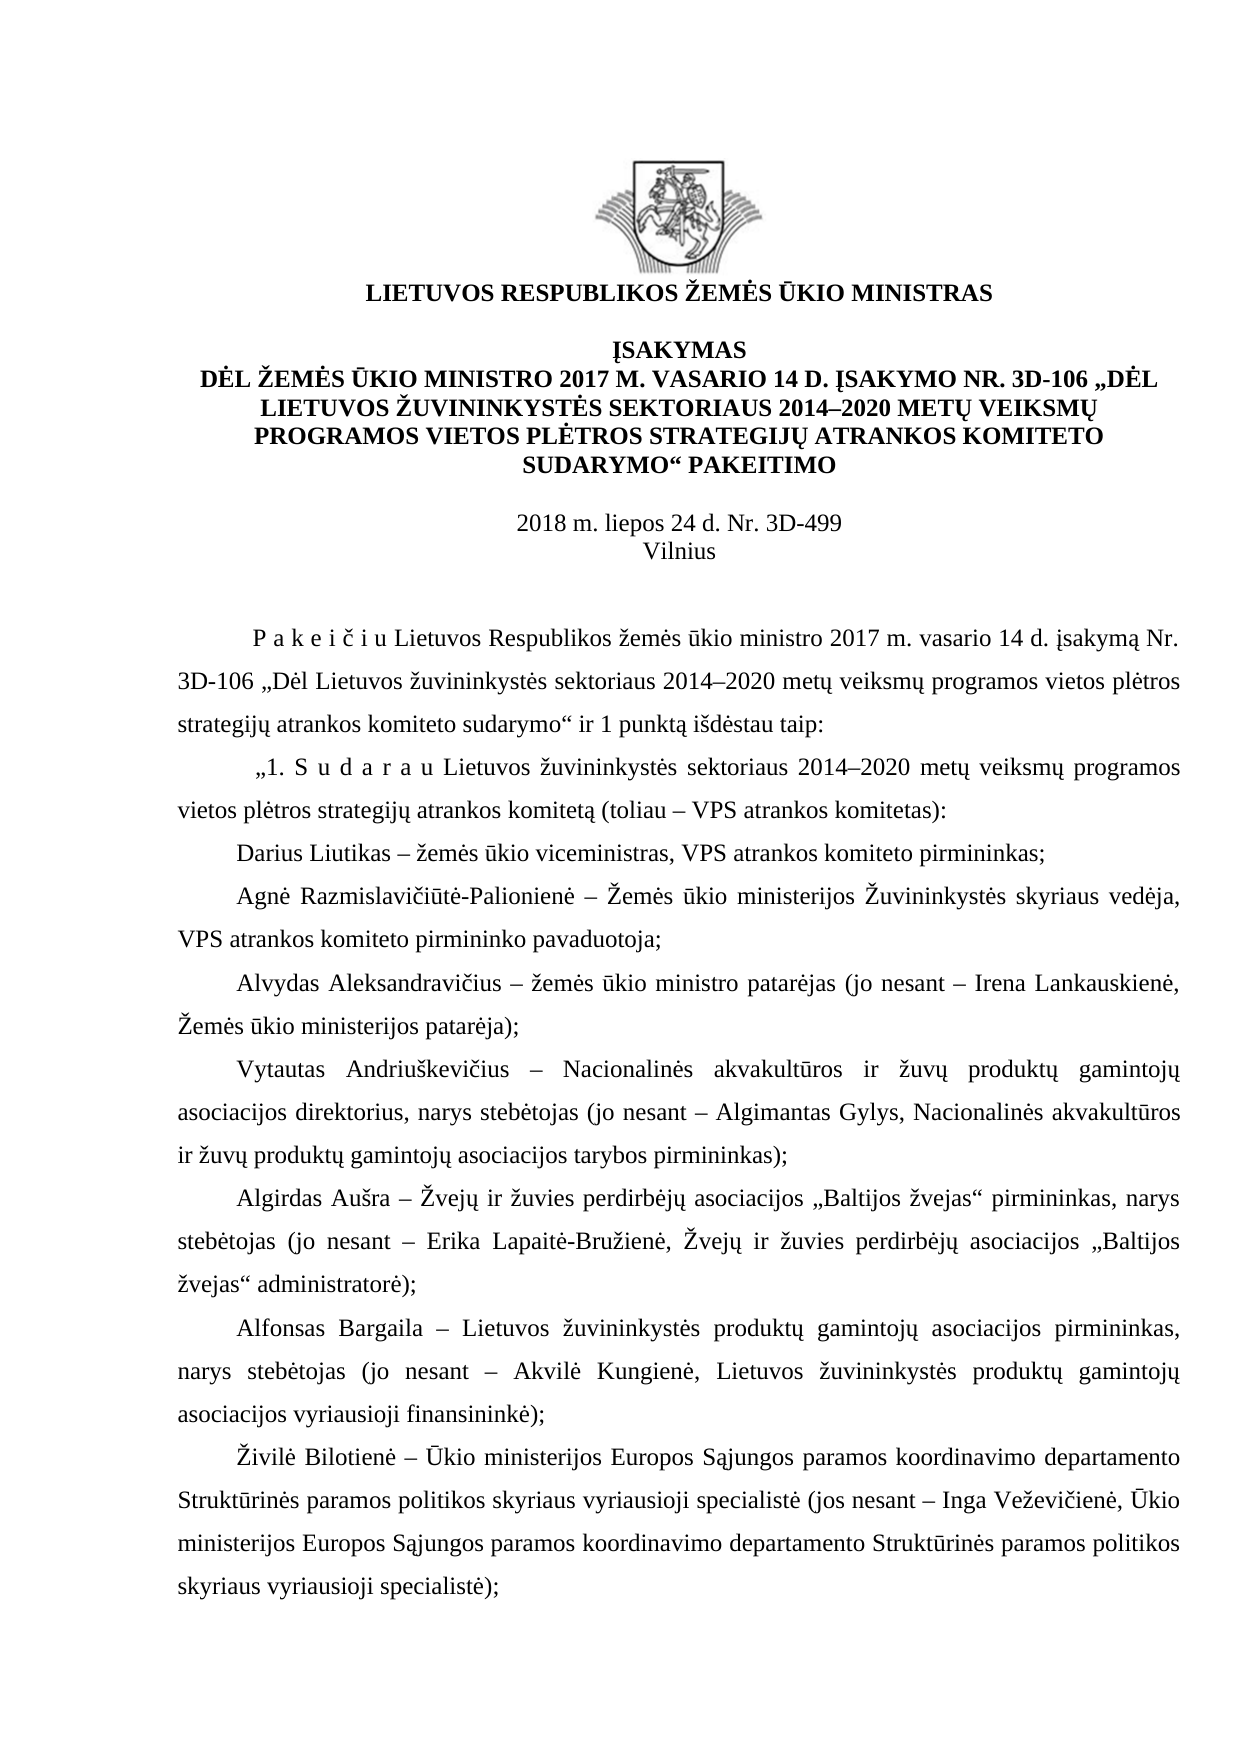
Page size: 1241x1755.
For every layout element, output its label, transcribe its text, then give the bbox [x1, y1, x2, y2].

text Živilė Bilotienė – Ūkio ministerijos Europos Sąjungos paramos koordinavimo departamento Struktūrinės paramos politikos skyriaus vyriausioji specialistė (jos nesant – Inga Veževičienė, Ūkio ministerijos Europos Sąjungos paramos koordinavimo departamento Struktūrinės paramos politikos skyriaus vyriausioji specialistė); [177, 1442, 1181, 1600]
text Algirdas Aušra – Žvejų ir žuvies perdirbėjų asociacijos „Baltijos žvejas“ pirmininkas, narys stebėtojas (jo nesant – Erika Lapaitė-Bružienė, Žvejų ir žuvies perdirbėjų asociacijos „Baltijos žvejas“ administratorė); [177, 1183, 1181, 1298]
text Alfonsas Bargaila – Lietuvos žuvininkystės produktų gamintojų asociacijos pirmininkas, narys stebėtojas (jo nesant – Akvilė Kungienė, Lietuvos žuvininkystės produktų gamintojų asociacijos vyriausioji finansininkė); [177, 1313, 1181, 1428]
text Vilnius [177, 536, 1181, 565]
text 2018 m. liepos 24 d. Nr. 3D-499 [177, 508, 1181, 536]
text „1. S u d a r a u Lietuvos žuvininkystės sektoriaus 2014–2020 metų veiksmų programos vietos plėtros strategijų atrankos komitetą (toliau – VPS atrankos komitetas): [177, 752, 1181, 824]
text Agnė Razmislavičiūtė-Palionienė – Žemės ūkio ministerijos Žuvininkystės skyriaus vedėja, VPS atrankos komiteto pirmininko pavaduotoja; [177, 881, 1181, 953]
text Vytautas Andriuškevičius – Nacionalinės akvakultūros ir žuvų produktų gamintojų asociacijos direktorius, narys stebėtojas (jo nesant – Algimantas Gylys, Nacionalinės akvakultūros ir žuvų produktų gamintojų asociacijos tarybos pirmininkas); [177, 1054, 1181, 1169]
text ĮSAKYMAS [177, 335, 1181, 364]
text LIETUVOS RESPUBLIKOS ŽEMĖS ŪKIO MINISTRAS [177, 278, 1181, 306]
text DĖL ŽEMĖS ŪKIO MINISTRO 2017 M. VASARIO 14 D. ĮSAKYMO NR. 3D-106 „DĖL LIETUVOS ŽUVININKYSTĖS SEKTORIAUS 2014–2020 METŲ VEIKSMŲ PROGRAMOS VIETOS PLĖTROS STRATEGIJŲ ATRANKOS KOMITETO SUDARYMO“ PAKEITIMO [177, 364, 1181, 479]
text Darius Liutikas – žemės ūkio viceministras, VPS atrankos komiteto pirmininkas; [177, 838, 1181, 867]
text Alvydas Aleksandravičius – žemės ūkio ministro patarėjas (jo nesant – Irena Lankauskienė, Žemės ūkio ministerijos patarėja); [177, 968, 1181, 1039]
text P a k e i č i u Lietuvos Respublikos žemės ūkio ministro 2017 m. vasario 14 d. įsakymą Nr. 3D-106 „Dėl Lietuvos žuvininkystės sektoriaus 2014–2020 metų veiksmų programos vietos plėtros strategijų atrankos komiteto sudarymo“ ir 1 punktą išdėstau taip: [177, 623, 1181, 738]
